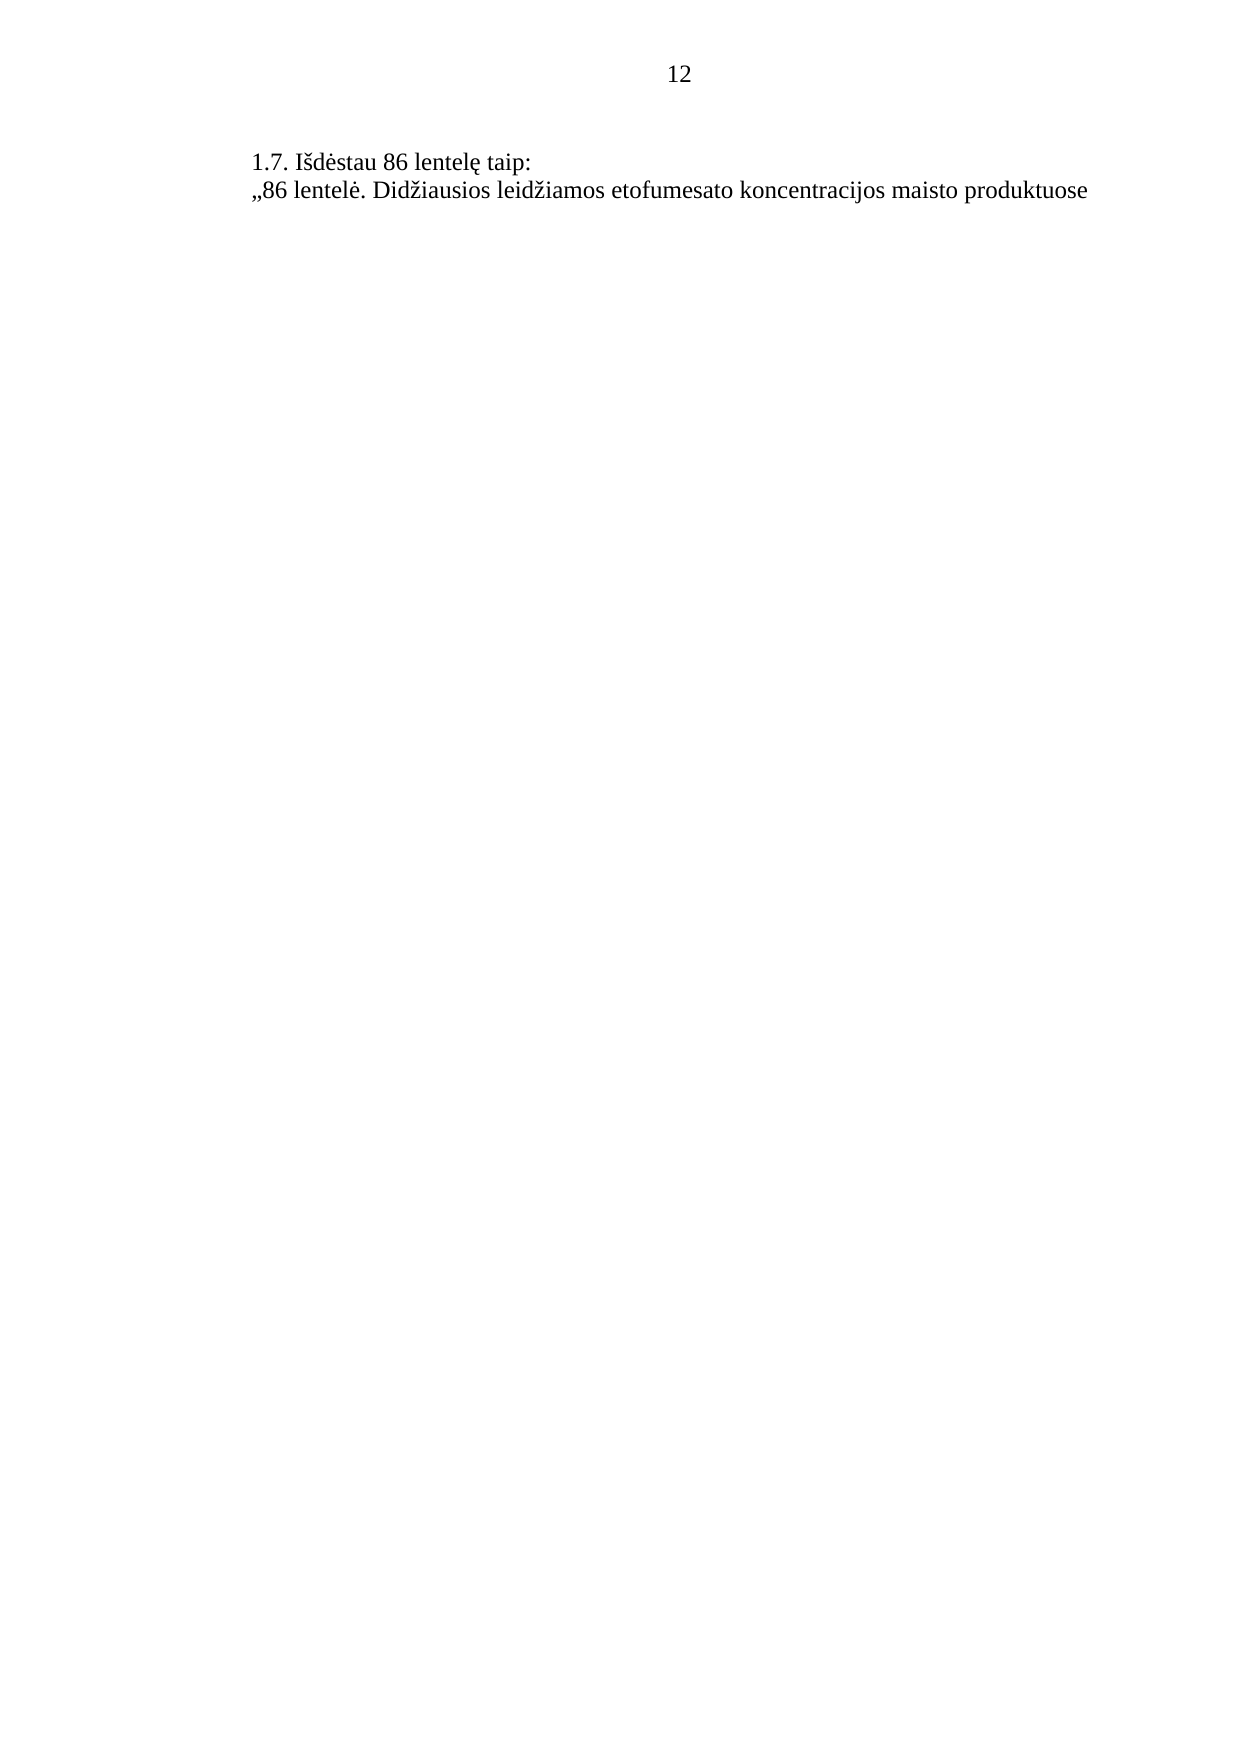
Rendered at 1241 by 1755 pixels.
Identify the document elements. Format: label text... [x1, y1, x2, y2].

text 1.7. Išdėstau 86 lentelę taip: [177, 147, 1181, 176]
text „86 lentelė. Didžiausios leidžiamos etofumesato koncentracijos maisto produktuose [177, 176, 1181, 204]
